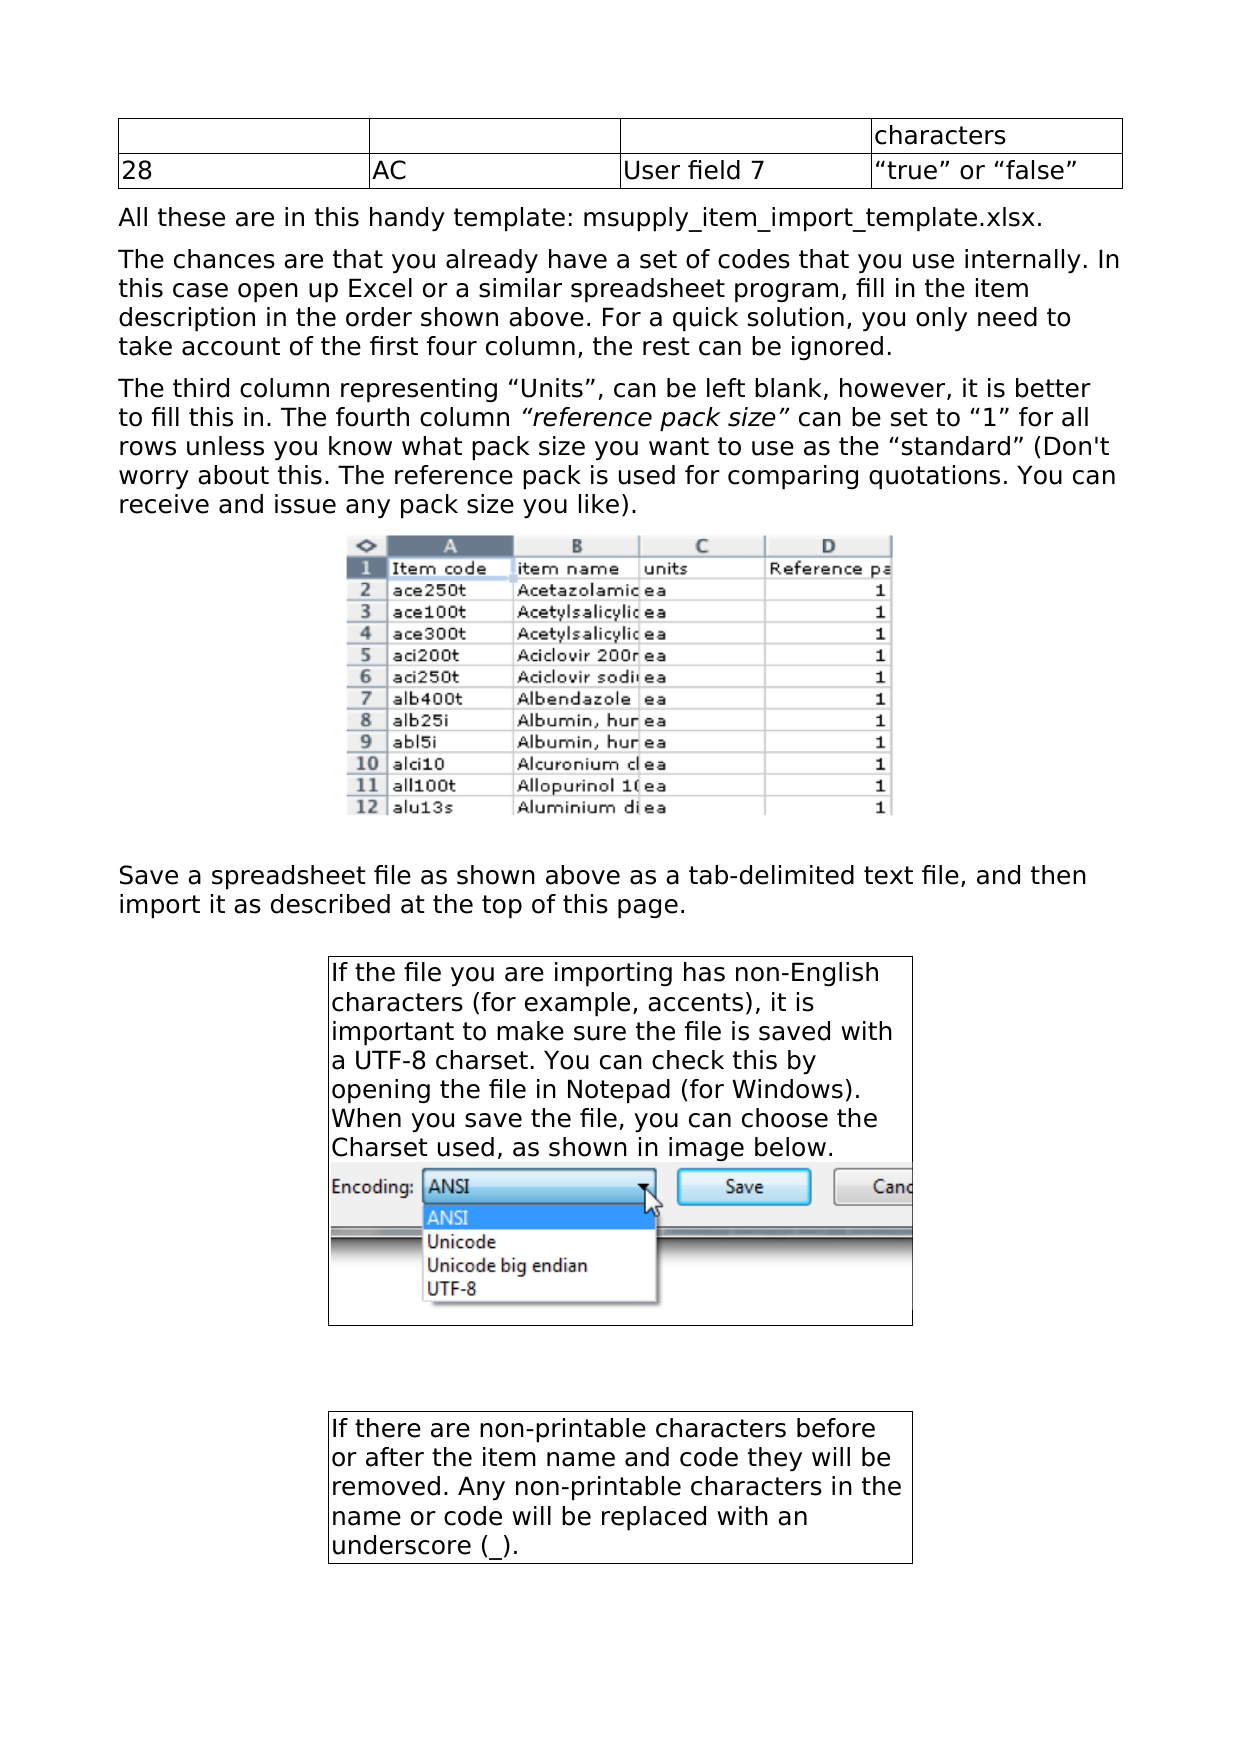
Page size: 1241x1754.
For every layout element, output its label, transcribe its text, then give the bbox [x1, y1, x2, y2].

text The chances are that you already have a set of codes that you use internally. In this case open up Excel or a similar spreadsheet program, fill in the item description in the order shown above. For a quick solution, you only need to take account of the first four column, the rest can be ignored. [118, 245, 1122, 362]
table_header If the file you are importing has non-English characters (for example, accents), it is important to make sure the file is saved with a UTF-8 charset. You can check this by opening the file in Notepad (for Windows). When you save the file, you can choose the Charset used, as shown in image below. [329, 957, 912, 1325]
table_cell AC [370, 154, 620, 188]
picture [346, 532, 894, 820]
table_cell [370, 119, 620, 153]
table_cell User field 7 [621, 154, 871, 188]
table_cell “true” or “false” [872, 154, 1122, 188]
table_header If there are non-printable characters before or after the item name and code they will be removed. Any non-printable characters in the name or code will be replaced with an underscore (_). [329, 1412, 912, 1563]
table_cell 28 [119, 154, 369, 188]
table_cell [119, 119, 369, 153]
table_cell [621, 119, 871, 153]
picture [330, 1162, 913, 1310]
table_cell characters [872, 119, 1122, 153]
text The third column representing “Units”, can be left blank, however, it is better to fill this in. The fourth column “reference pack size” can be set to “1” for all rows unless you know what pack size you want to use as the “standard” (Don't worry about this. The reference pack is used for comparing quotations. You can receive and issue any pack size you like). [118, 374, 1122, 520]
text All these are in this handy template: msupply_item_import_template.xlsx. [118, 203, 1122, 232]
text Save a spreadsheet file as shown above as a tab-delimited text file, and then import it as described at the top of this page. [118, 861, 1122, 919]
